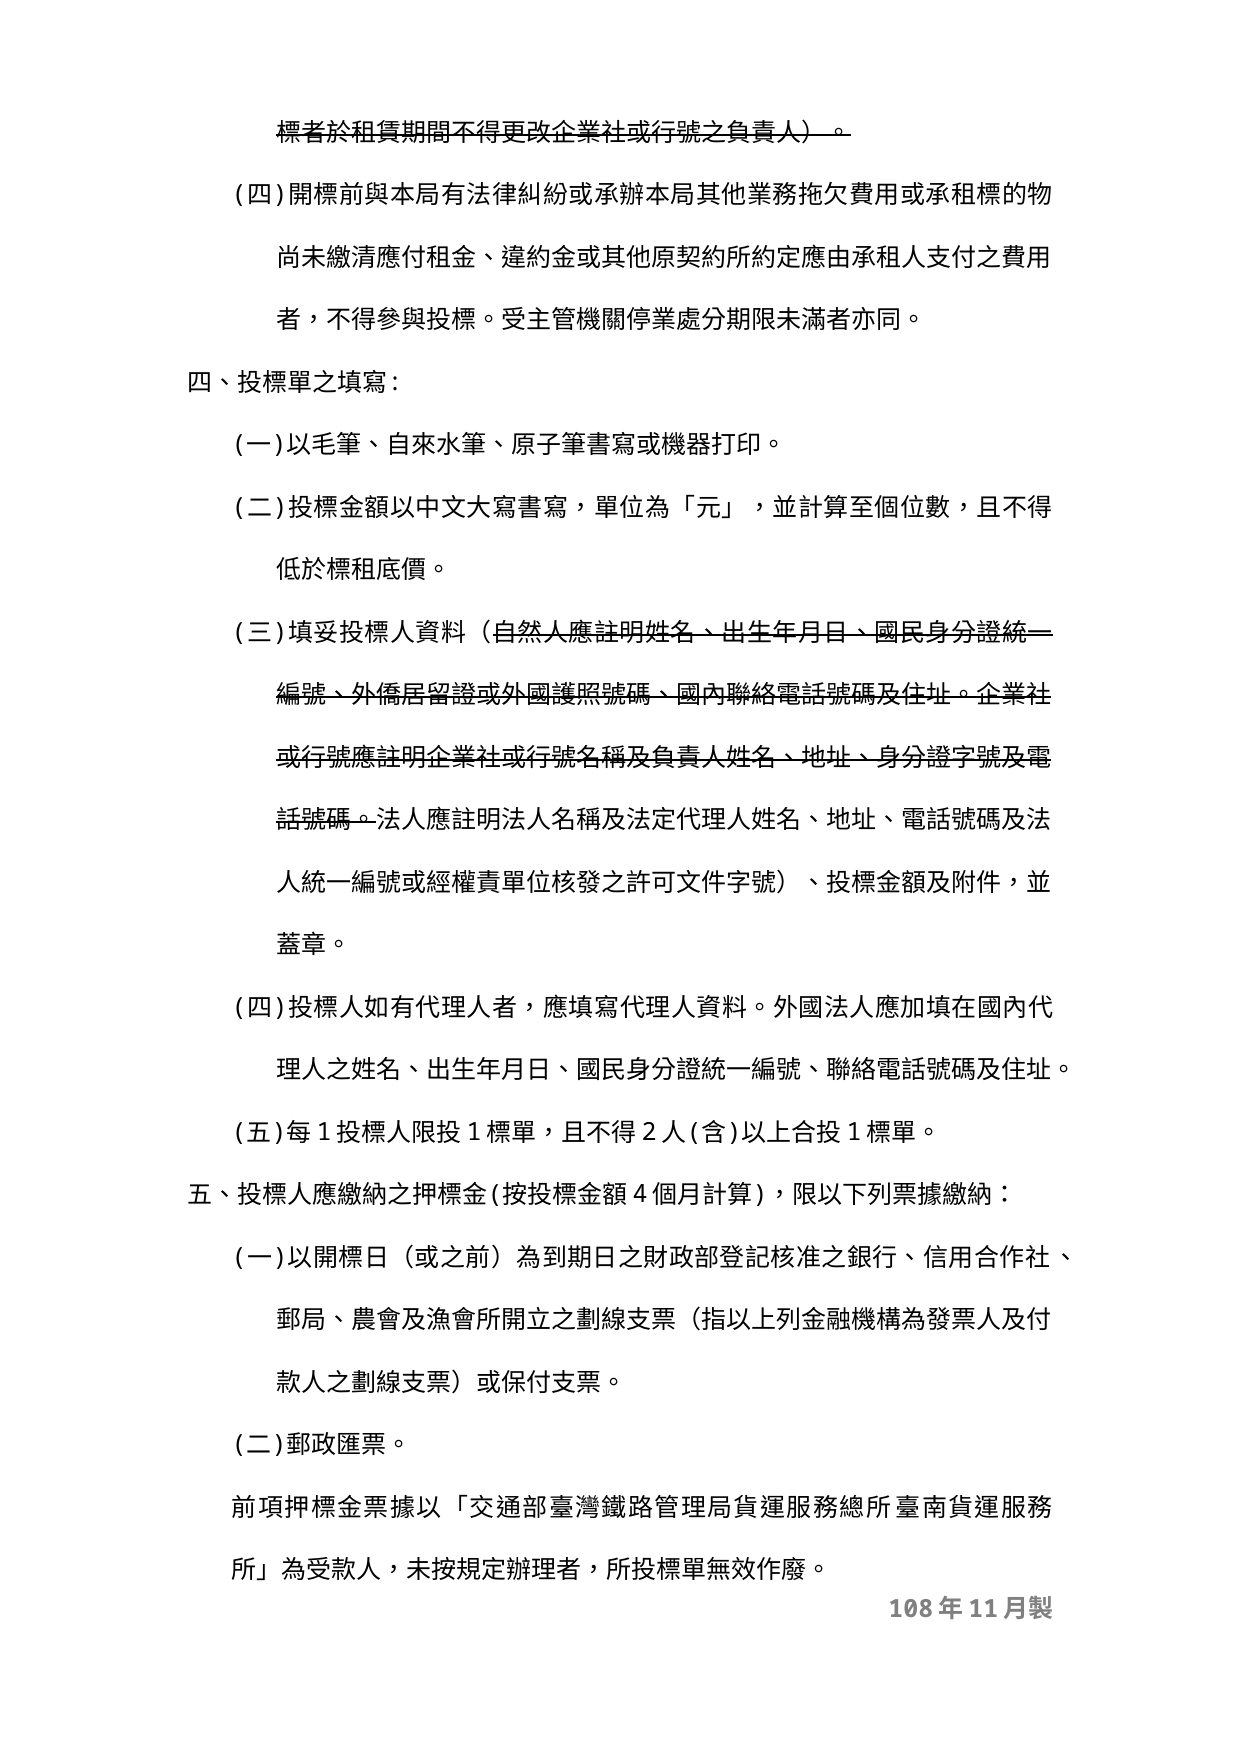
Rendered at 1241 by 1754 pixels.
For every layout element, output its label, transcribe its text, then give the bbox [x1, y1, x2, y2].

text (一)以開標日（或之前）為到期日之財政部登記核准之銀行、信用合作社、郵局、農會及漁會所開立之劃線支票（指以上列金融機構為發票人及付款人之劃線支票）或保付支票。 [231, 1214, 1053, 1401]
text 標者於租賃期間不得更改企業社或行號之負責人）。 [231, 89, 1053, 151]
text (二)投標金額以中文大寫書寫，單位為「元」，並計算至個位數，且不得低於標租底價。 [231, 464, 1053, 589]
text 五、投標人應繳納之押標金(按投標金額4個月計算)，限以下列票據繳納： [187, 1151, 1053, 1214]
text (三)填妥投標人資料（自然人應註明姓名、出生年月日、國民身分證統一編號、外僑居留證或外國護照號碼、國內聯絡電話號碼及住址。企業社或行號應註明企業社或行號名稱及負責人姓名、地址、身分證字號及電話號碼。法人應註明法人名稱及法定代理人姓名、地址、電話號碼及法人統一編號或經權責單位核發之許可文件字號）、投標金額及附件，並蓋章。 [231, 589, 1053, 964]
text (四)投標人如有代理人者，應填寫代理人資料。外國法人應加填在國內代理人之姓名、出生年月日、國民身分證統一編號、聯絡電話號碼及住址。 [231, 964, 1053, 1089]
text 前項押標金票據以「交通部臺灣鐵路管理局貨運服務總所臺南貨運服務所」為受款人，未按規定辦理者，所投標單無效作廢。 [231, 1464, 1053, 1589]
text (五)每1投標人限投1標單，且不得2人(含)以上合投1標單。 [231, 1089, 1053, 1151]
text (一)以毛筆、自來水筆、原子筆書寫或機器打印。 [231, 401, 1053, 464]
text (四)開標前與本局有法律糾紛或承辦本局其他業務拖欠費用或承租標的物尚未繳清應付租金、違約金或其他原契約所約定應由承租人支付之費用者，不得參與投標。受主管機關停業處分期限未滿者亦同。 [231, 151, 1053, 339]
text (二)郵政匯票。 [231, 1401, 1053, 1464]
text 四、投標單之填寫: [187, 339, 1053, 401]
